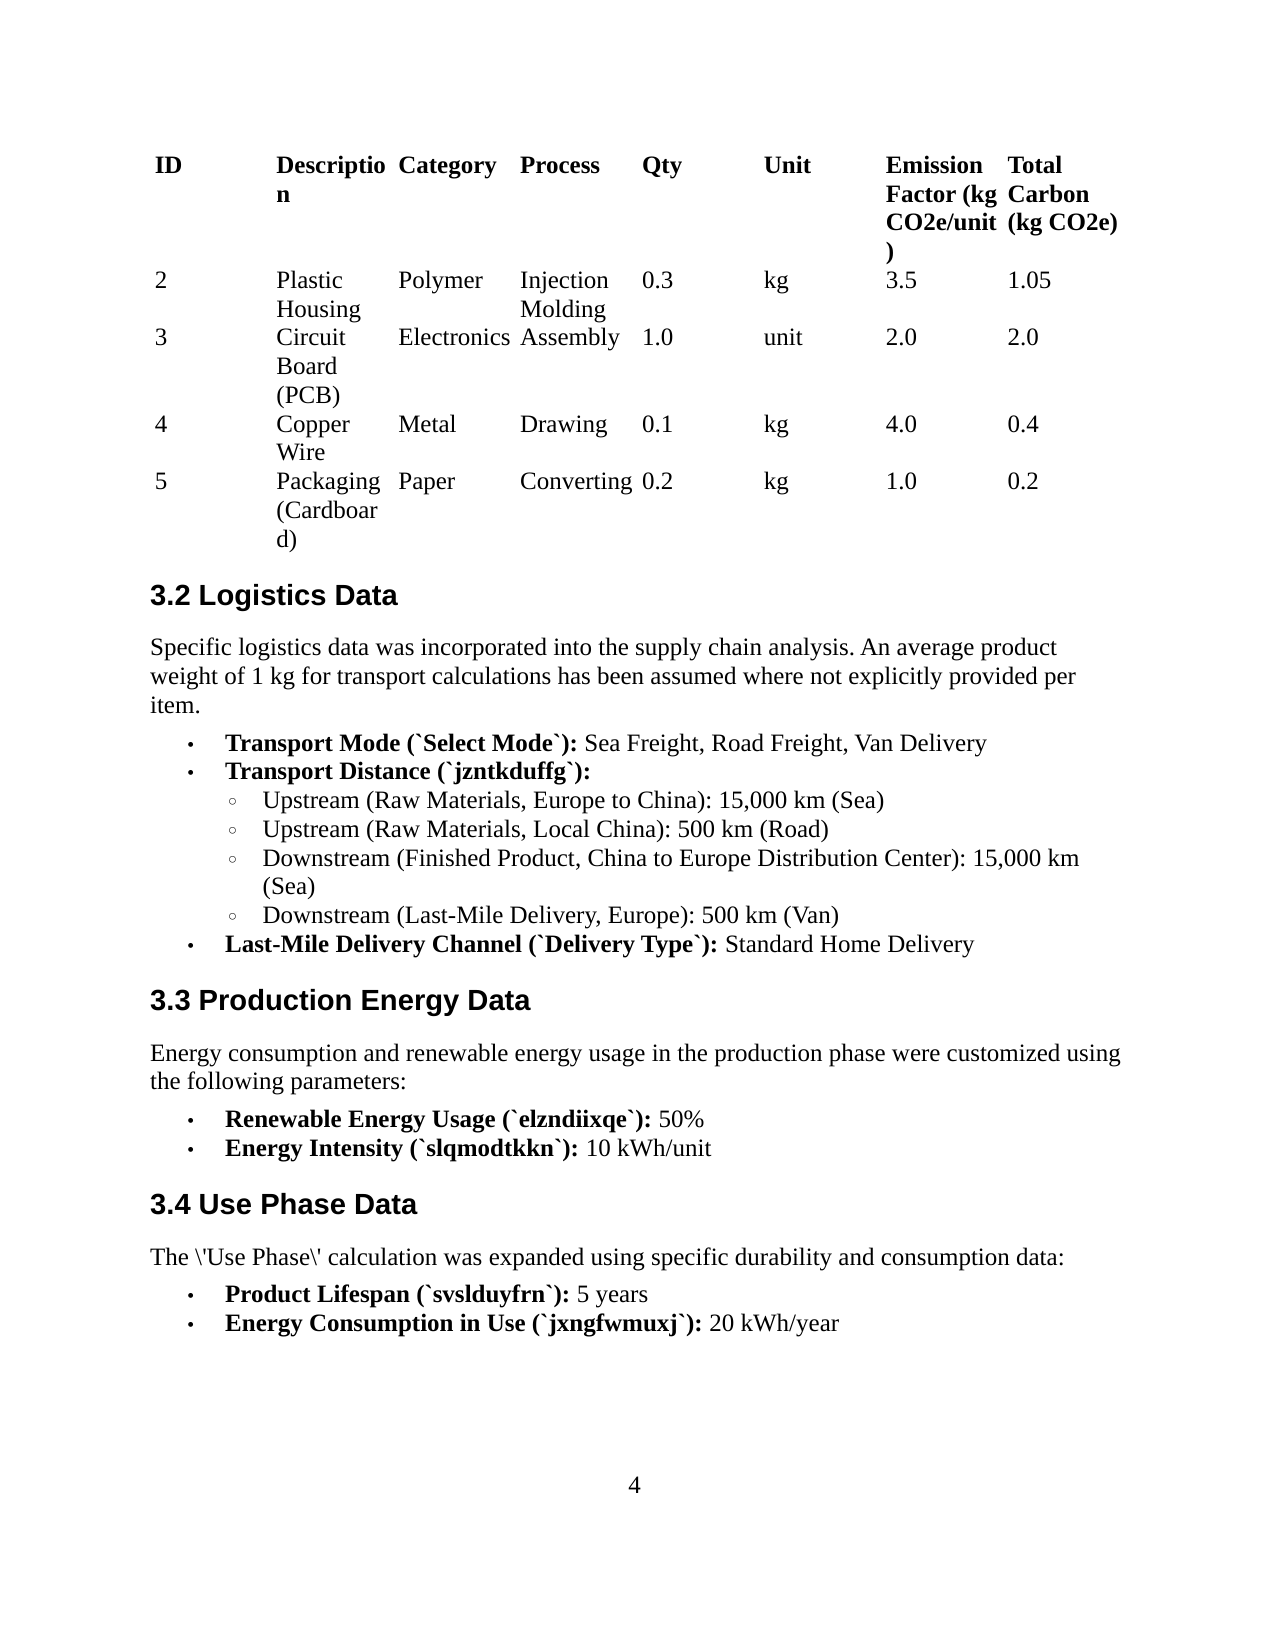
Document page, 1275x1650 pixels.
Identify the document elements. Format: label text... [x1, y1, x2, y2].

subtitle 3.2 Logistics Data [150, 577, 1125, 611]
table_cell unit [759, 323, 881, 409]
table_header Process [516, 150, 637, 265]
text Energy consumption and renewable energy usage in the production phase were customized using the following parameters: [150, 1038, 1125, 1095]
list Transport Mode (`Select Mode`): Sea Freight, Road Freight, Van Delivery [187, 728, 1125, 756]
table_header Emission Factor (kg CO2e/unit) [881, 150, 1003, 265]
table_cell Assembly [516, 323, 637, 409]
table_cell Circuit Board (PCB) [272, 323, 394, 409]
list Renewable Energy Usage (`elzndiixqe`): 50% [187, 1104, 1125, 1133]
table_cell 1.05 [1003, 265, 1125, 322]
list Energy Consumption in Use (`jxngfwmuxj`): 20 kWh/year [187, 1308, 1125, 1337]
table_cell Injection Molding [516, 265, 637, 322]
list Energy Intensity (`slqmodtkkn`): 10 kWh/unit [187, 1133, 1125, 1162]
table_cell 1.0 [881, 466, 1003, 552]
table_cell Converting [516, 466, 637, 552]
list Product Lifespan (`svslduyfrn`): 5 years [187, 1279, 1125, 1308]
table_cell 3.5 [881, 265, 1003, 322]
table_header Unit [759, 150, 881, 265]
table_cell 3 [150, 323, 272, 409]
table_cell kg [759, 409, 881, 466]
table_cell 1.0 [638, 323, 759, 409]
list Downstream (Last-Mile Delivery, Europe): 500 km (Van) [225, 900, 1125, 929]
table_cell 0.3 [638, 265, 759, 322]
list Last-Mile Delivery Channel (`Delivery Type`): Standard Home Delivery [187, 929, 1125, 958]
table_cell kg [759, 466, 881, 552]
table_cell 2.0 [881, 323, 1003, 409]
text Specific logistics data was incorporated into the supply chain analysis. An average product weight of 1 kg for transport calculations has been assumed where not explicitly provided per item. [150, 632, 1125, 719]
table_cell Drawing [516, 409, 637, 466]
table_cell 5 [150, 466, 272, 552]
subtitle 3.3 Production Energy Data [150, 983, 1125, 1016]
table_cell 2.0 [1003, 323, 1125, 409]
list Downstream (Finished Product, China to Europe Distribution Center): 15,000 km (Sea) [225, 843, 1125, 900]
table_header Category [394, 150, 516, 265]
table_cell 4.0 [881, 409, 1003, 466]
subtitle 3.4 Use Phase Data [150, 1187, 1125, 1220]
list Transport Distance (`jzntkduffg`): [187, 756, 1125, 785]
table_header Total Carbon (kg CO2e) [1003, 150, 1125, 265]
table_header Qty [638, 150, 759, 265]
table_cell Plastic Housing [272, 265, 394, 322]
table_cell 0.1 [638, 409, 759, 466]
table_cell 0.4 [1003, 409, 1125, 466]
table_cell 4 [150, 409, 272, 466]
table_cell Copper Wire [272, 409, 394, 466]
table_cell Polymer [394, 265, 516, 322]
table_cell 2 [150, 265, 272, 322]
table_cell Electronics [394, 323, 516, 409]
text The \'Use Phase\' calculation was expanded using specific durability and consumption data: [150, 1242, 1125, 1270]
table_header Description [272, 150, 394, 265]
list Upstream (Raw Materials, Europe to China): 15,000 km (Sea) [225, 785, 1125, 814]
table_cell Metal [394, 409, 516, 466]
table_cell 0.2 [1003, 466, 1125, 552]
table_cell Packaging (Cardboard) [272, 466, 394, 552]
list Upstream (Raw Materials, Local China): 500 km (Road) [225, 814, 1125, 843]
table_header ID [150, 150, 272, 265]
table_cell kg [759, 265, 881, 322]
table_cell 0.2 [638, 466, 759, 552]
table_cell Paper [394, 466, 516, 552]
